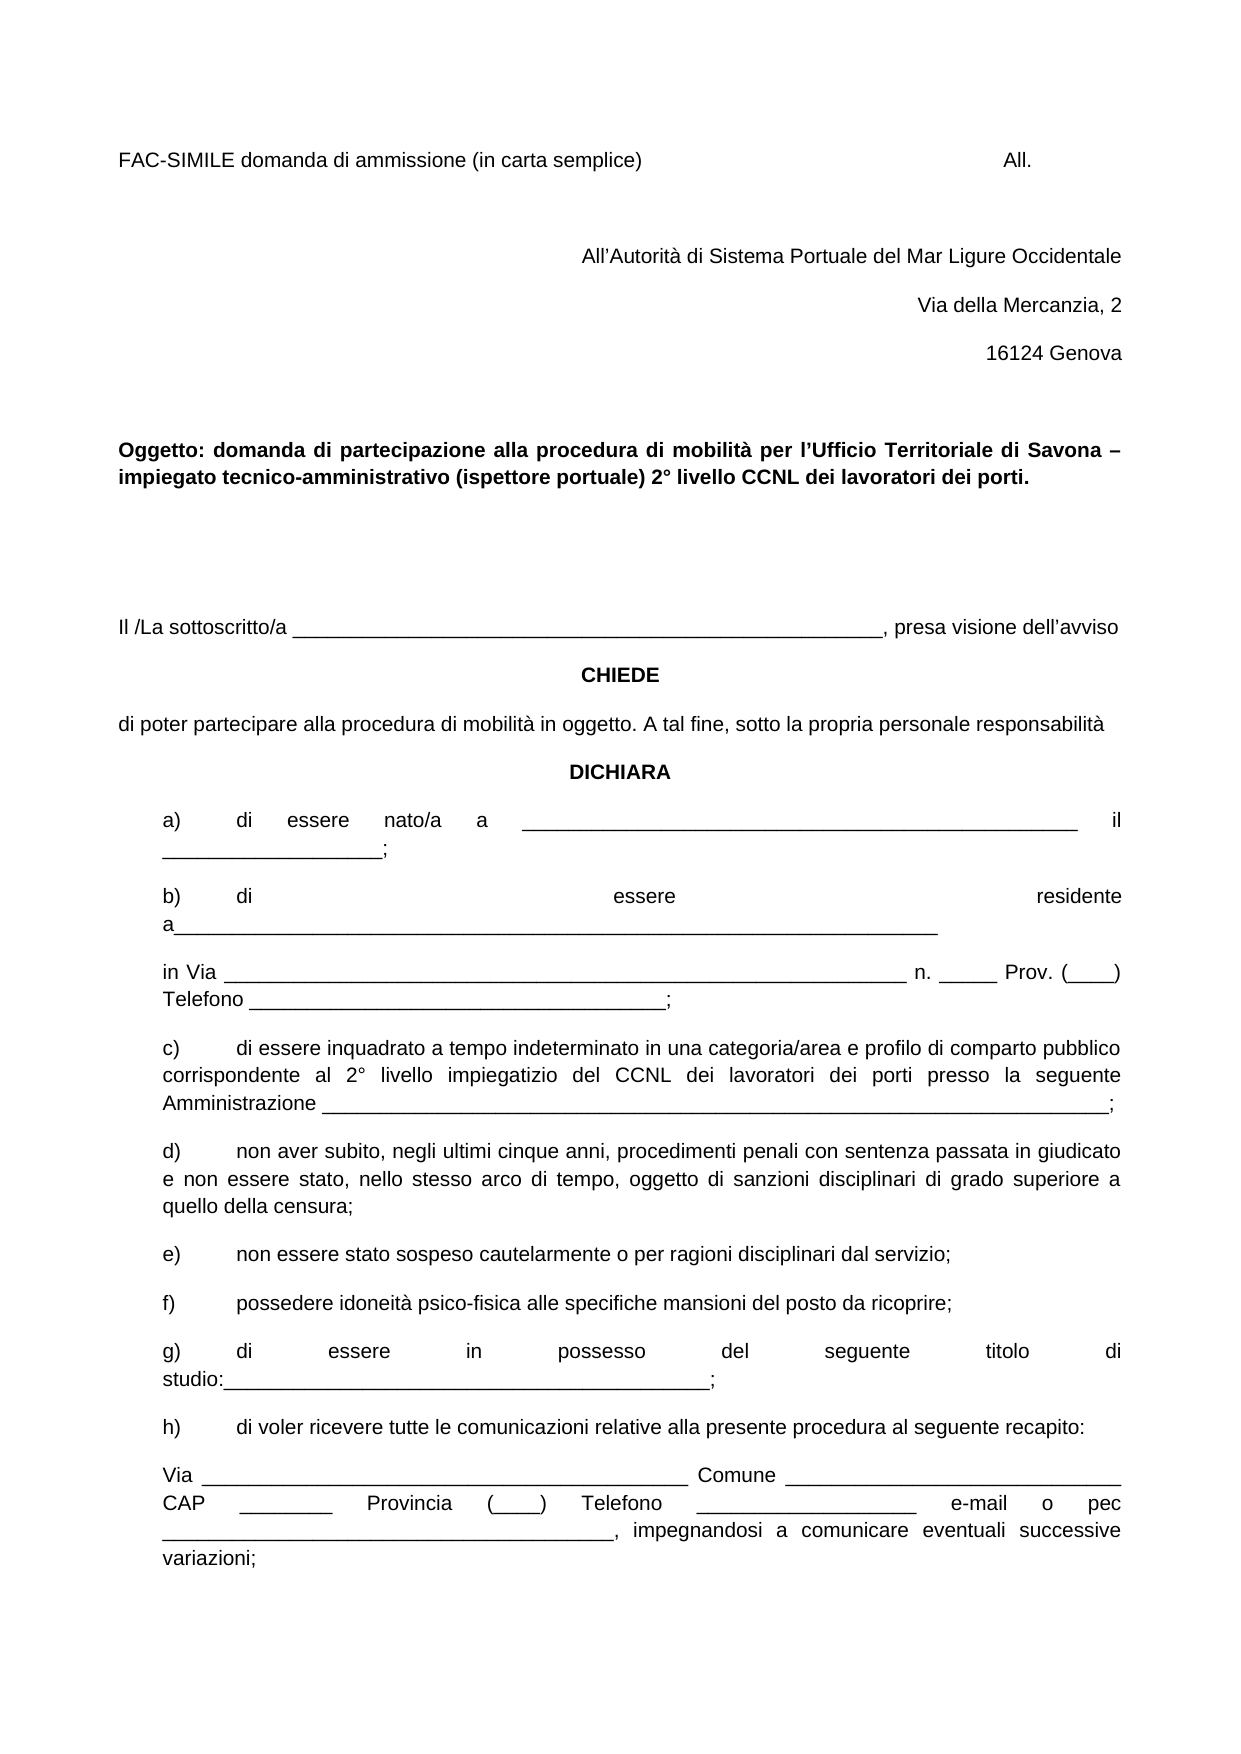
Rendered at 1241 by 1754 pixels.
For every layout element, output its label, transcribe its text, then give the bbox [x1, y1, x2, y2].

text di poter partecipare alla procedura di mobilità in oggetto. A tal fine, sotto la propria personale responsabilità [118, 711, 1122, 735]
text CHIEDE [118, 663, 1122, 687]
list non essere stato sospeso cautelarmente o per ragioni disciplinari dal servizio; [162, 1242, 1122, 1266]
text DICHIARA [118, 760, 1122, 784]
text in Via ___________________________________________________________ n. _____ Prov. (____) Telefono ____________________________________; [162, 960, 1122, 1011]
text Via __________________________________________ Comune _____________________________ CAP ________ Provincia (____) Telefono ___________________ e-mail o pec _______________________________________, impegnandosi a comunicare eventuali successive variazioni; [162, 1463, 1122, 1569]
text FAC-SIMILE domanda di ammissione (in carta semplice) All. [118, 148, 1122, 172]
list di essere in possesso del seguente titolo di studio:__________________________________________; [162, 1339, 1122, 1390]
text Via della Mercanzia, 2 [532, 293, 1122, 317]
list di essere residente a__________________________________________________________________ [162, 884, 1122, 935]
list di voler ricevere tutte le comunicazioni relative alla presente procedura al seguente recapito: [162, 1415, 1122, 1439]
list di essere nato/a a ________________________________________________ il ___________________; [162, 808, 1122, 859]
text Il /La sottoscritto/a ___________________________________________________, presa visione dell’avviso [118, 615, 1122, 639]
text All’Autorità di Sistema Portuale del Mar Ligure Occidentale [532, 244, 1122, 268]
list non aver subito, negli ultimi cinque anni, procedimenti penali con sentenza passata in giudicato e non essere stato, nello stesso arco di tempo, oggetto di sanzioni disciplinari di grado superiore a quello della censura; [162, 1139, 1122, 1218]
text Oggetto: domanda di partecipazione alla procedura di mobilità per l’Ufficio Territoriale di Savona – impiegato tecnico-amministrativo (ispettore portuale) 2° livello CCNL dei lavoratori dei porti. [118, 438, 1122, 489]
list possedere idoneità psico-fisica alle specifiche mansioni del posto da ricoprire; [162, 1291, 1122, 1314]
list di essere inquadrato a tempo indeterminato in una categoria/area e profilo di comparto pubblico corrispondente al 2° livello impiegatizio del CCNL dei lavoratori dei porti presso la seguente Amministrazione ____________________________________________________________________; [162, 1036, 1122, 1114]
text 16124 Genova [532, 341, 1122, 365]
